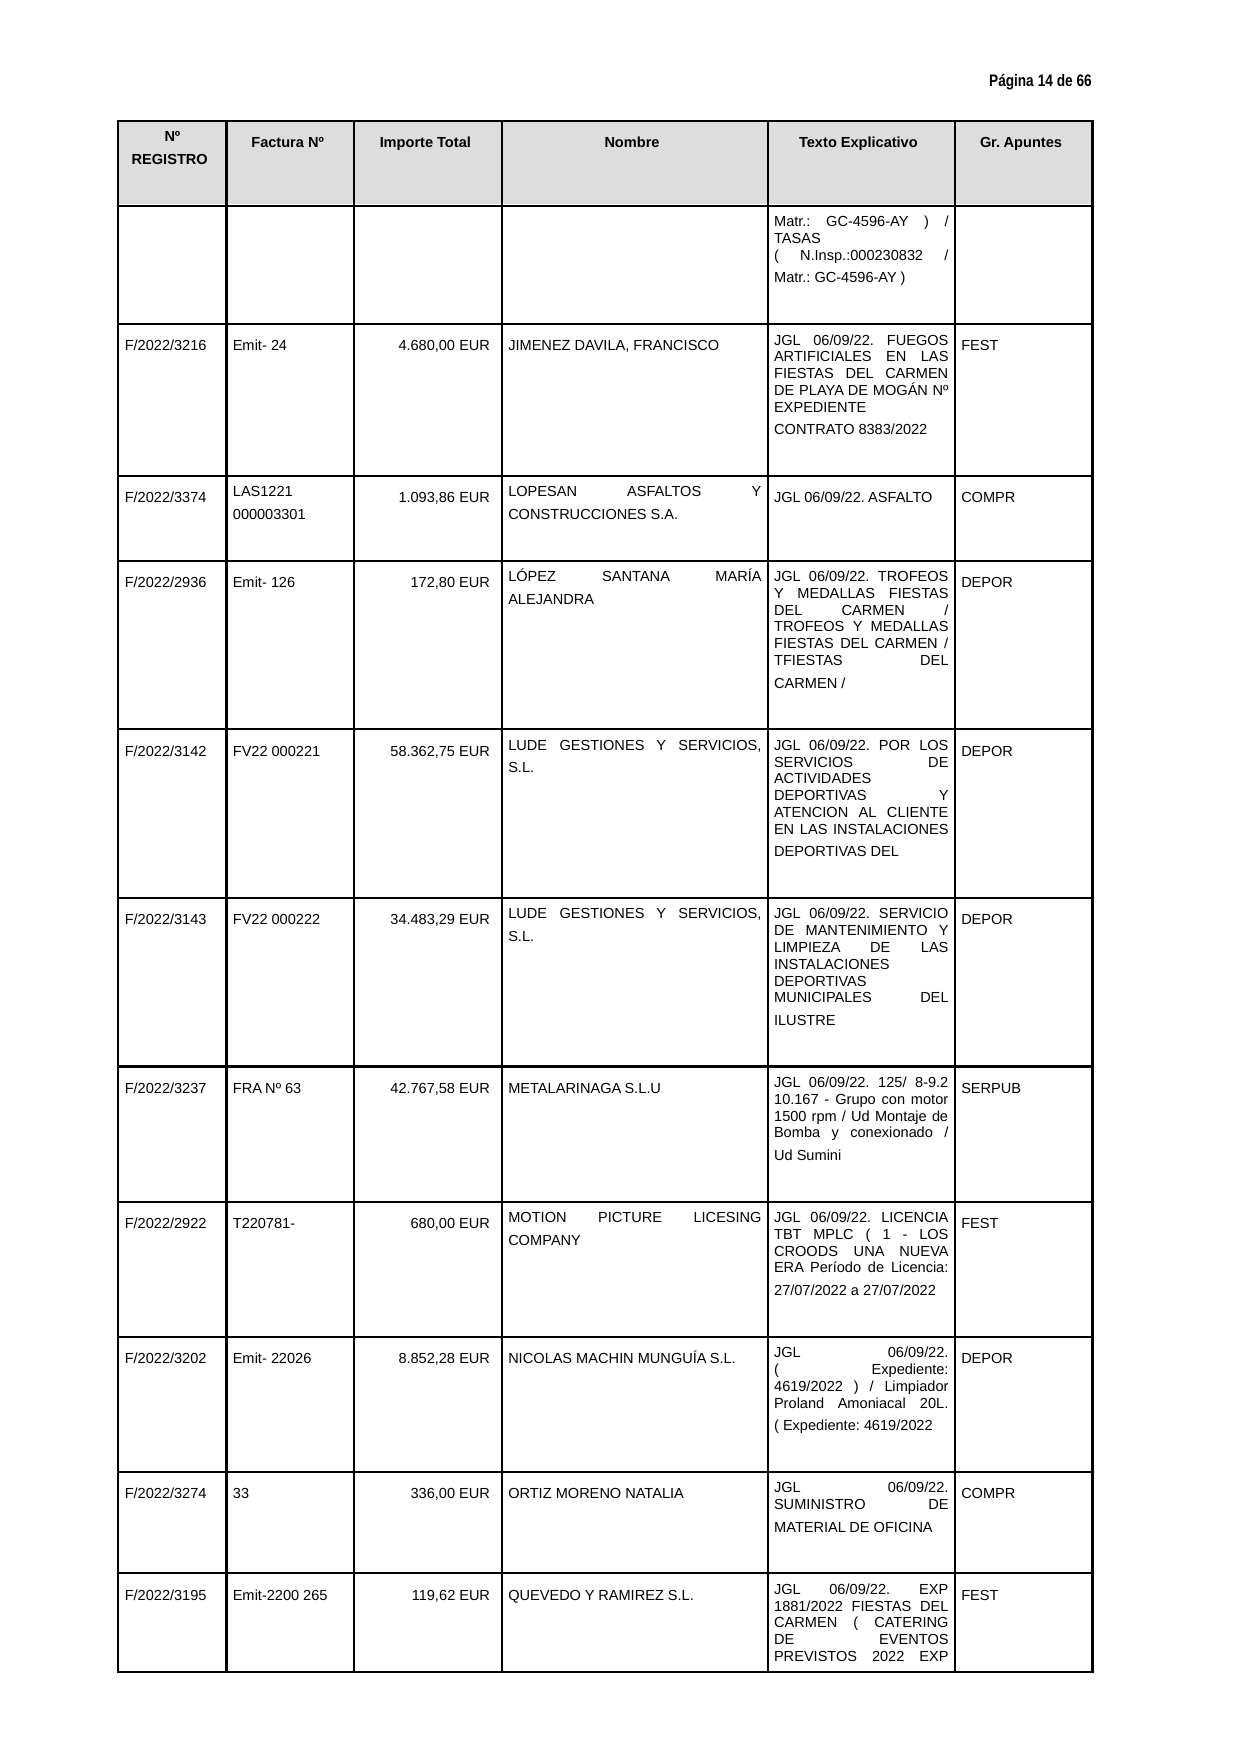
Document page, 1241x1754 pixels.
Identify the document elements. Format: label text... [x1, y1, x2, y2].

table_cell T220781- [228, 1203, 353, 1336]
table_cell 58.362,75 EUR [355, 730, 501, 897]
table_cell F/2022/3216 [119, 325, 225, 475]
table_cell JGL 06/09/22. SERVICIO DE MANTENIMIENTO Y LIMPIEZA DE LAS INSTALACIONES DEPORTIVAS MUNICIPALES DEL ILUSTRE [769, 899, 954, 1065]
table_cell 172,80 EUR [355, 562, 501, 728]
table_header Importe Total [355, 122, 501, 204]
table_cell 336,00 EUR [355, 1473, 501, 1572]
table_cell 4.680,00 EUR [355, 325, 501, 475]
table_header Factura Nº [228, 122, 353, 204]
table_cell Matr.: GC-4596-AY ) / TASAS ( N.Insp.:000230832 / Matr.: GC-4596-AY ) [769, 207, 954, 323]
table_cell DEPOR [956, 1338, 1091, 1471]
table_cell Emit-2200 265 [228, 1574, 353, 1671]
table_header Nombre [503, 122, 767, 204]
table_cell NICOLAS MACHIN MUNGUÍA S.L. [503, 1338, 767, 1471]
table_cell JGL 06/09/22. LICENCIA TBT MPLC ( 1 - LOS CROODS UNA NUEVA ERA Período de Licencia: 27/07/2022 a 27/07/2022 [769, 1203, 954, 1336]
table_cell FV22 000221 [228, 730, 353, 897]
table_cell FEST [956, 325, 1091, 475]
table_cell F/2022/3374 [119, 477, 225, 559]
table_cell F/2022/3195 [119, 1574, 225, 1671]
table_cell JGL 06/09/22. EXP 1881/2022 FIESTAS DEL CARMEN ( CATERING DE EVENTOS PREVISTOS 2022 EXP [769, 1574, 954, 1671]
table_cell FEST [956, 1203, 1091, 1336]
table_cell JIMENEZ DAVILA, FRANCISCO [503, 325, 767, 475]
table_header Nº REGISTRO [119, 122, 225, 204]
table_cell Emit- 22026 [228, 1338, 353, 1471]
table_cell MOTION PICTURE LICESING COMPANY [503, 1203, 767, 1336]
table_cell [956, 207, 1091, 323]
table_cell SERPUB [956, 1068, 1091, 1201]
table_cell METALARINAGA S.L.U [503, 1068, 767, 1201]
table_cell F/2022/3143 [119, 899, 225, 1065]
table_cell FRA Nº 63 [228, 1068, 353, 1201]
table_cell COMPR [956, 477, 1091, 559]
table_cell 33 [228, 1473, 353, 1572]
table_cell JGL 06/09/22. ( Expediente: 4619/2022 ) / Limpiador Proland Amoniacal 20L. ( Expediente: 4619/2022 [769, 1338, 954, 1471]
table_header Gr. Apuntes [956, 122, 1091, 204]
table_cell JGL 06/09/22. POR LOS SERVICIOS DE ACTIVIDADES DEPORTIVAS Y ATENCION AL CLIENTE EN LAS INSTALACIONES DEPORTIVAS DEL [769, 730, 954, 897]
table_cell 34.483,29 EUR [355, 899, 501, 1065]
table_cell FV22 000222 [228, 899, 353, 1065]
table_cell DEPOR [956, 730, 1091, 897]
table_cell F/2022/3202 [119, 1338, 225, 1471]
table_cell Emit- 24 [228, 325, 353, 475]
table_cell JGL 06/09/22. SUMINISTRO DE MATERIAL DE OFICINA [769, 1473, 954, 1572]
table_cell 1.093,86 EUR [355, 477, 501, 559]
table_cell F/2022/3237 [119, 1068, 225, 1201]
table_cell [503, 207, 767, 323]
table_cell LAS1221 000003301 [228, 477, 353, 559]
table_cell DEPOR [956, 899, 1091, 1065]
table_cell F/2022/3142 [119, 730, 225, 897]
table_cell COMPR [956, 1473, 1091, 1572]
table_cell F/2022/2922 [119, 1203, 225, 1336]
table_cell JGL 06/09/22. 125/ 8-9.2 10.167 - Grupo con motor 1500 rpm / Ud Montaje de Bomba y conexionado / Ud Sumini [769, 1068, 954, 1201]
table_cell F/2022/3274 [119, 1473, 225, 1572]
table_cell LOPESAN ASFALTOS Y CONSTRUCCIONES S.A. [503, 477, 767, 559]
table_cell DEPOR [956, 562, 1091, 728]
table_cell Emit- 126 [228, 562, 353, 728]
table_cell FEST [956, 1574, 1091, 1671]
table_cell LÓPEZ SANTANA MARÍA ALEJANDRA [503, 562, 767, 728]
table_cell 42.767,58 EUR [355, 1068, 501, 1201]
table_header Texto Explicativo [769, 122, 954, 204]
table_cell JGL 06/09/22. TROFEOS Y MEDALLAS FIESTAS DEL CARMEN / TROFEOS Y MEDALLAS FIESTAS DEL CARMEN / TFIESTAS DEL CARMEN / [769, 562, 954, 728]
table_cell LUDE GESTIONES Y SERVICIOS, S.L. [503, 899, 767, 1065]
table_cell [228, 207, 353, 323]
table_cell ORTIZ MORENO NATALIA [503, 1473, 767, 1572]
table_cell 8.852,28 EUR [355, 1338, 501, 1471]
table_cell [355, 207, 501, 323]
table_cell JGL 06/09/22. ASFALTO [769, 477, 954, 559]
table_cell QUEVEDO Y RAMIREZ S.L. [503, 1574, 767, 1671]
table_cell 680,00 EUR [355, 1203, 501, 1336]
table_cell F/2022/2936 [119, 562, 225, 728]
table_cell 119,62 EUR [355, 1574, 501, 1671]
table_cell JGL 06/09/22. FUEGOS ARTIFICIALES EN LAS FIESTAS DEL CARMEN DE PLAYA DE MOGÁN Nº EXPEDIENTE CONTRATO 8383/2022 [769, 325, 954, 475]
table_cell LUDE GESTIONES Y SERVICIOS, S.L. [503, 730, 767, 897]
table_cell [119, 207, 225, 323]
